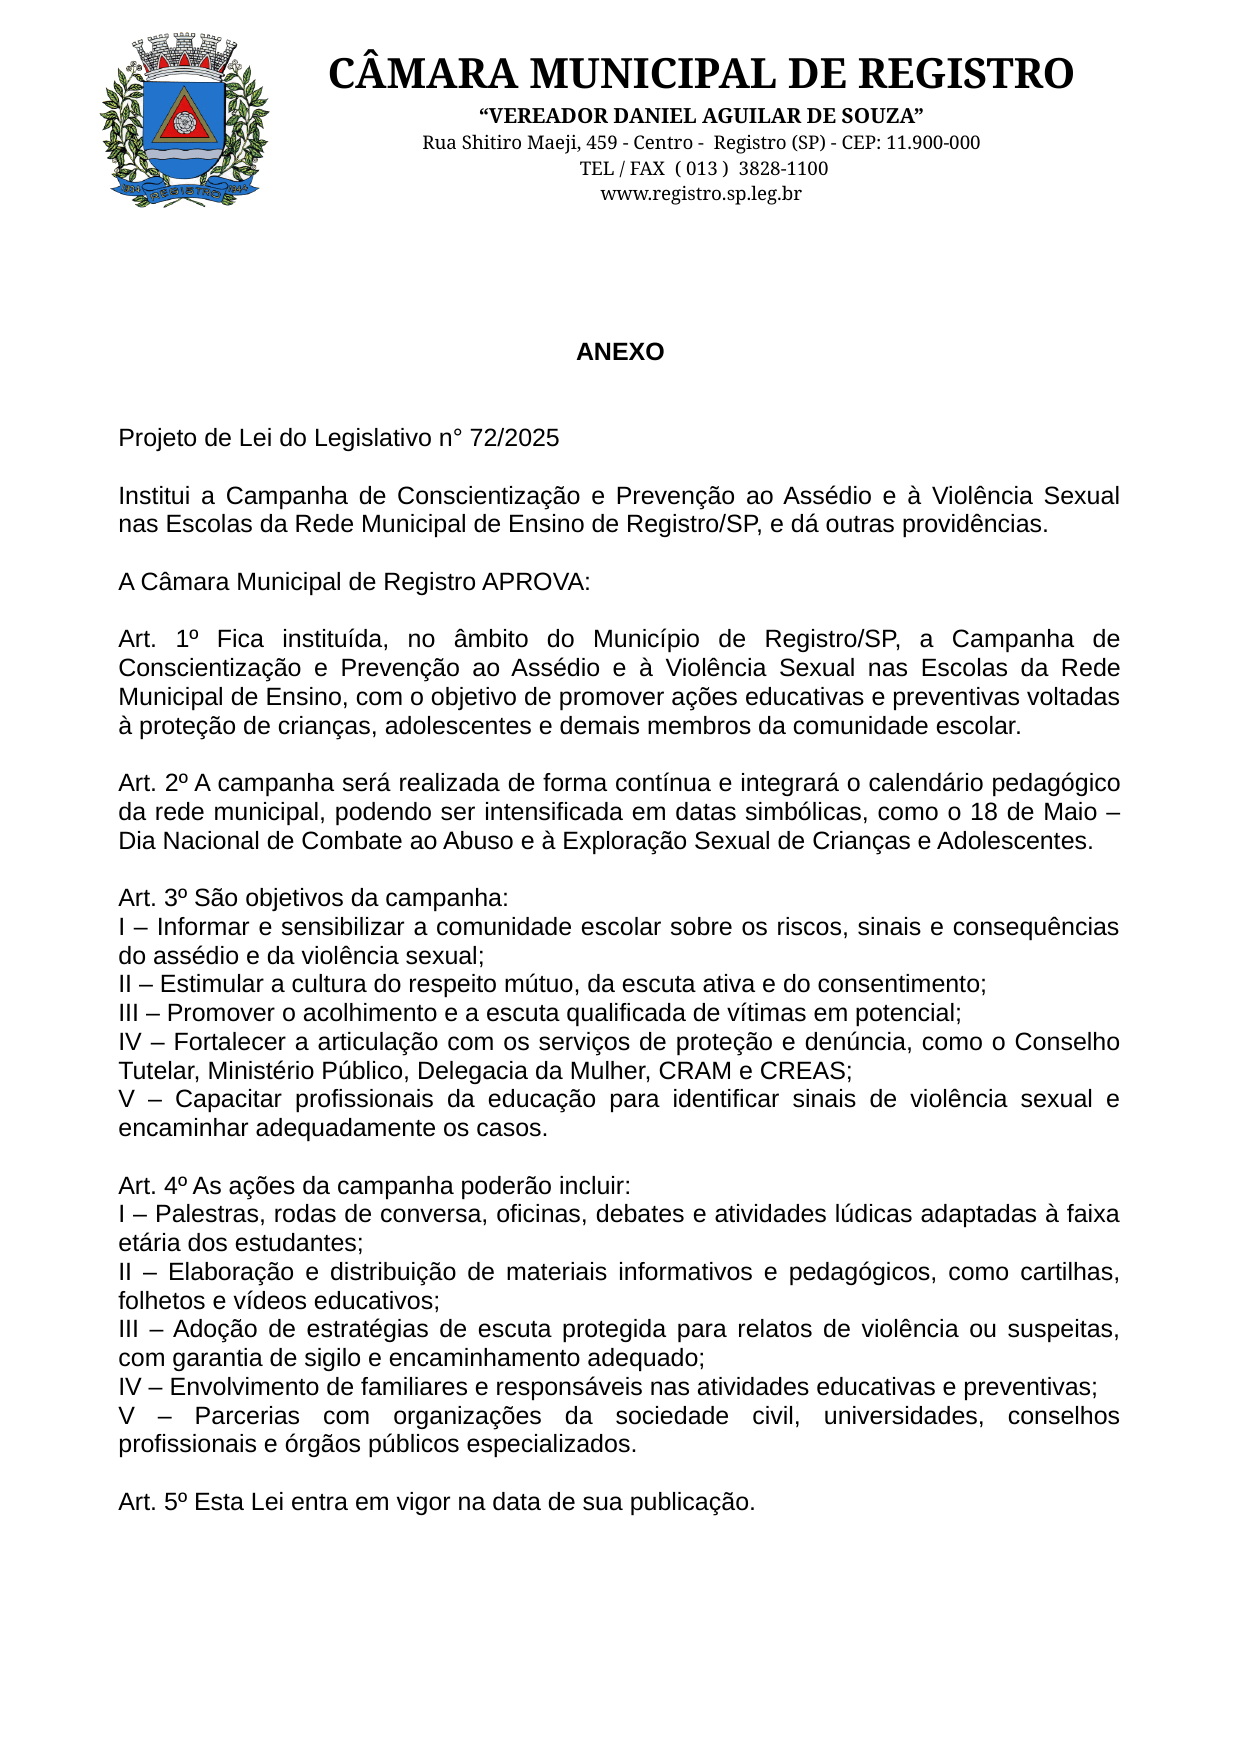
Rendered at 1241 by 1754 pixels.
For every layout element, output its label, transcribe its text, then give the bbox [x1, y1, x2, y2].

text Institui a Campanha de Conscientização e Prevenção ao Assédio e à Violência Sexual nas Escolas da Rede Municipal de Ensino de Registro/SP, e dá outras providências. [118, 481, 1122, 538]
text III – Adoção de estratégias de escuta protegida para relatos de violência ou suspeitas, com garantia de sigilo e encaminhamento adequado; [118, 1314, 1122, 1372]
text II – Elaboração e distribuição de materiais informativos e pedagógicos, como cartilhas, folhetos e vídeos educativos; [118, 1257, 1122, 1314]
text II – Estimular a cultura do respeito mútuo, da escuta ativa e do consentimento; [118, 969, 1122, 998]
text IV – Fortalecer a articulação com os serviços de proteção e denúncia, como o Conselho Tutelar, Ministério Público, Delegacia da Mulher, CRAM e CREAS; [118, 1027, 1122, 1084]
text Projeto de Lei do Legislativo n° 72/2025 [118, 423, 1122, 452]
text III – Promover o acolhimento e a escuta qualificada de vítimas em potencial; [118, 998, 1122, 1027]
text I – Informar e sensibilizar a comunidade escolar sobre os riscos, sinais e consequências do assédio e da violência sexual; [118, 912, 1122, 969]
text IV – Envolvimento de familiares e responsáveis nas atividades educativas e preventivas; [118, 1372, 1122, 1401]
text V – Parcerias com organizações da sociedade civil, universidades, conselhos profissionais e órgãos públicos especializados. [118, 1401, 1122, 1458]
text Art. 2º A campanha será realizada de forma contínua e integrará o calendário pedagógico da rede municipal, podendo ser intensificada em datas simbólicas, como o 18 de Maio – Dia Nacional de Combate ao Abuso e à Exploração Sexual de Crianças e Adolescentes. [118, 768, 1122, 854]
text Art. 4º As ações da campanha poderão incluir: [118, 1171, 1122, 1199]
text Art. 5º Esta Lei entra em vigor na data de sua publicação. [118, 1487, 1122, 1516]
text A Câmara Municipal de Registro APROVA: [118, 567, 1122, 596]
picture [95, 26, 274, 213]
text V – Capacitar profissionais da educação para identificar sinais de violência sexual e encaminhar adequadamente os casos. [118, 1084, 1122, 1142]
text Art. 3º São objetivos da campanha: [118, 883, 1122, 912]
text ANEXO [118, 337, 1122, 366]
text Art. 1º Fica instituída, no âmbito do Município de Registro/SP, a Campanha de Conscientização e Prevenção ao Assédio e à Violência Sexual nas Escolas da Rede Municipal de Ensino, com o objetivo de promover ações educativas e preventivas voltadas à proteção de crianças, adolescentes e demais membros da comunidade escolar. [118, 624, 1122, 739]
text I – Palestras, rodas de conversa, oficinas, debates e atividades lúdicas adaptadas à faixa etária dos estudantes; [118, 1199, 1122, 1257]
